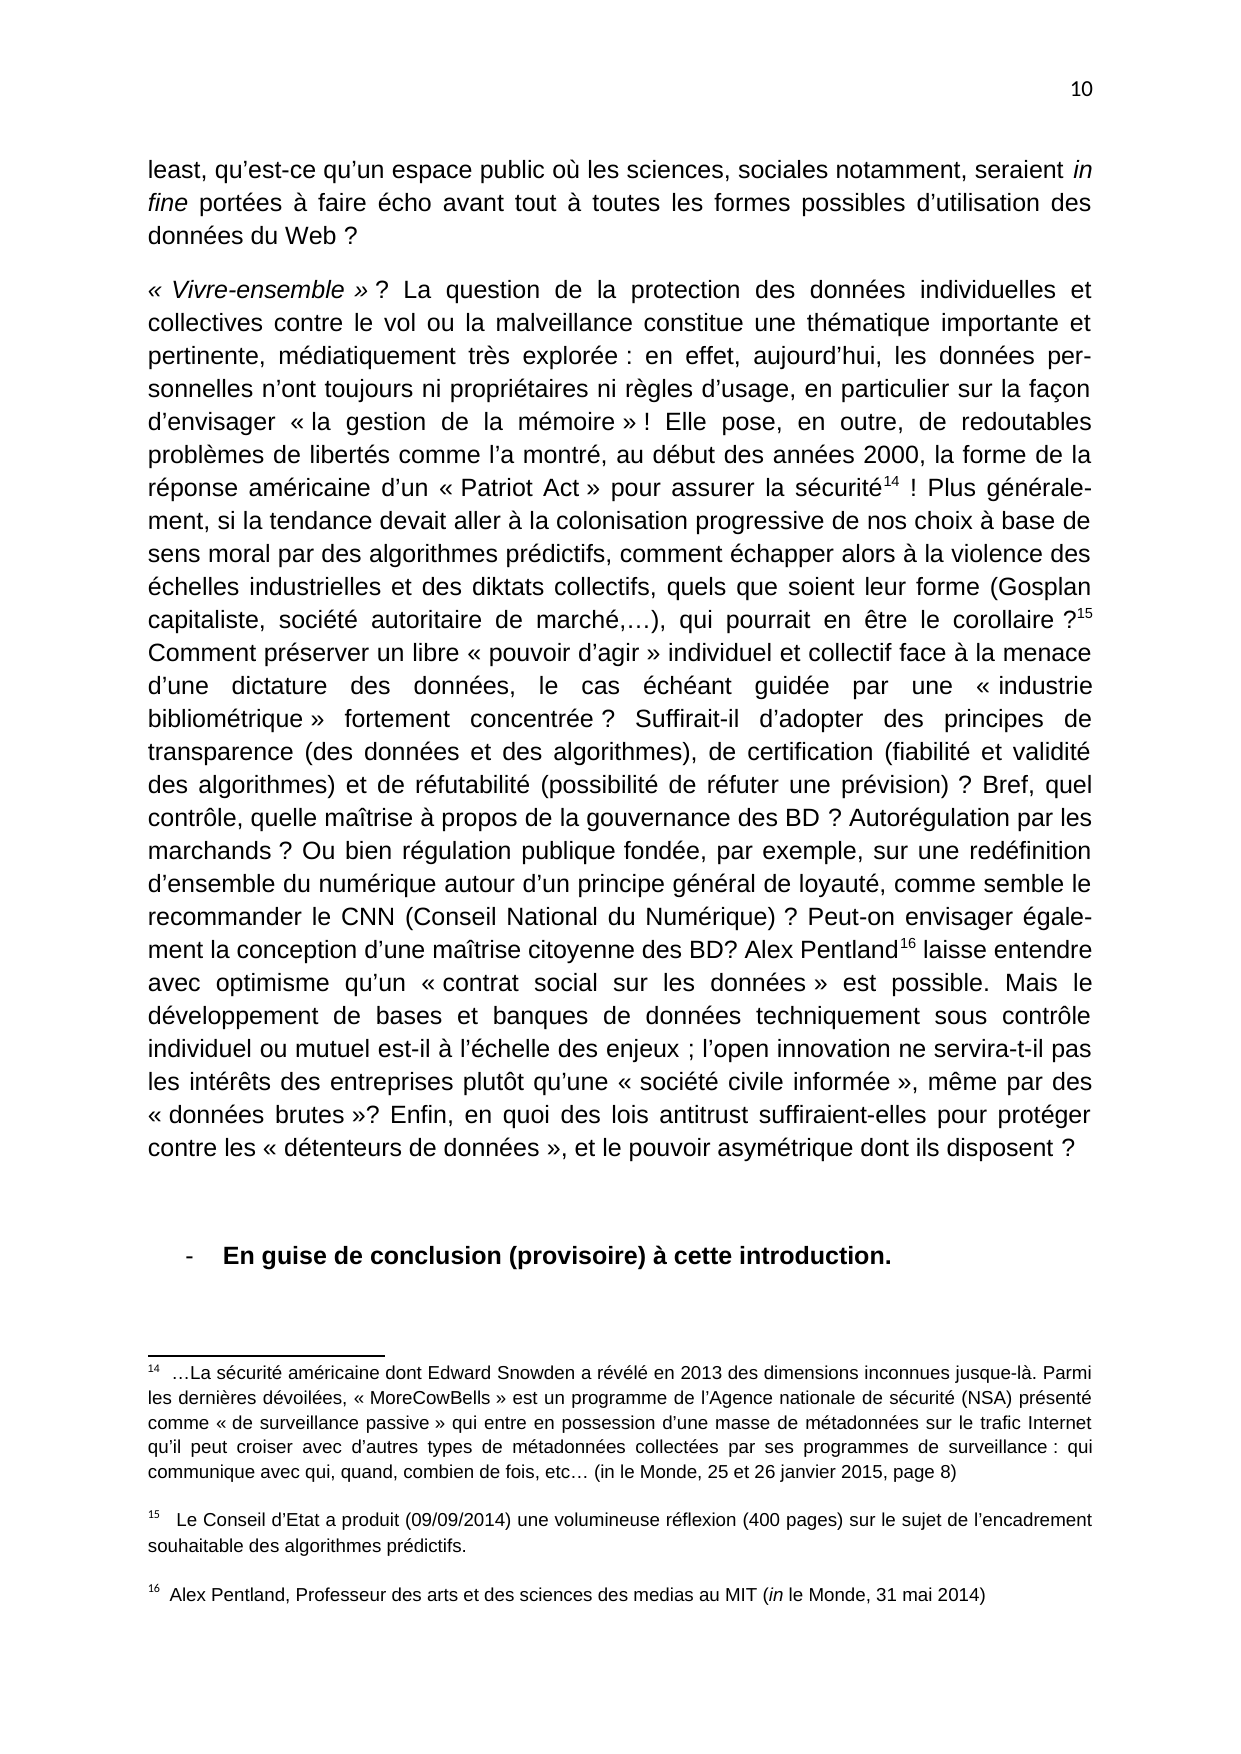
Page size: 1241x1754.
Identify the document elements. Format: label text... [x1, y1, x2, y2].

text Alex Pentland, Professeur des arts et des sciences des medias au MIT (in le Monde, 31 mai 2014) [148, 1581, 1093, 1606]
list En guise de conclusion (provisoire) à cette introduction. [185, 1241, 1093, 1270]
text least, qu’est-ce qu’un espace public où les sciences, sociales notamment, seraient in fine portées à faire écho avant tout à toutes les formes possibles d’utilisation des données du Web ? [148, 155, 1093, 249]
text …La sécurité américaine dont Edward Snowden a révélé en 2013 des dimensions inconnues jusque-là. Parmi les dernières dévoilées, « MoreCowBells » est un programme de l’Agence nationale de sécurité (NSA) présenté comme « de surveillance passive » qui entre en possession d’une masse de métadonnées sur le trafic Internet qu’il peut croiser avec d’autres types de métadonnées collectées par ses programmes de surveillance : qui communique avec qui, quand, combien de fois, etc… (in le Monde, 25 et 26 janvier 2015, page 8) [148, 1362, 1093, 1483]
text Le Conseil d’Etat a produit (09/09/2014) une volumineuse réflexion (400 pages) sur le sujet de l’encadrement souhaitable des algorithmes prédictifs. [148, 1507, 1093, 1557]
text « Vivre-ensemble » ? La question de la protection des données individuelles et collectives contre le vol ou la malveillance constitue une thématique importante et pertinente, médiatiquement très explorée : en effet, aujourd’hui, les données per-sonnelles n’ont toujours ni propriétaires ni règles d’usage, en particulier sur la façon d’envisager « la gestion de la mémoire » ! Elle pose, en outre, de redoutables problèmes de libertés comme l’a montré, au début des années 2000, la forme de la réponse américaine d’un « Patriot Act » pour assurer la sécurité ! Plus générale-ment, si la tendance devait aller à la colonisation progressive de nos choix à base de sens moral par des algorithmes prédictifs, comment échapper alors à la violence des échelles industrielles et des diktats collectifs, quels que soient leur forme (Gosplan capitaliste, société autoritaire de marché,…), qui pourrait en être le corollaire ? Comment préserver un libre « pouvoir d’agir » individuel et collectif face à la menace d’une dictature des données, le cas échéant guidée par une « industrie bibliométrique » fortement concentrée ? Suffirait-il d’adopter des principes de transparence (des données et des algorithmes), de certification (fiabilité et validité des algorithmes) et de réfutabilité (possibilité de réfuter une prévision) ? Bref, quel contrôle, quelle maîtrise à propos de la gouvernance des BD ? Autorégulation par les marchands ? Ou bien régulation publique fondée, par exemple, sur une redéfinition d’ensemble du numérique autour d’un principe général de loyauté, comme semble le recommander le CNN (Conseil National du Numérique) ? Peut-on envisager égale-ment la conception d’une maîtrise citoyenne des BD? Alex Pentland laisse entendre avec optimisme qu’un « contrat social sur les données » est possible. Mais le développement de bases et banques de données techniquement sous contrôle individuel ou mutuel est-il à l’échelle des enjeux ; l’open innovation ne servira-t-il pas les intérêts des entreprises plutôt qu’une « société civile informée », même par des « données brutes »? Enfin, en quoi des lois antitrust suffiraient-elles pour protéger contre les « détenteurs de données », et le pouvoir asymétrique dont ils disposent ? [148, 275, 1093, 1162]
